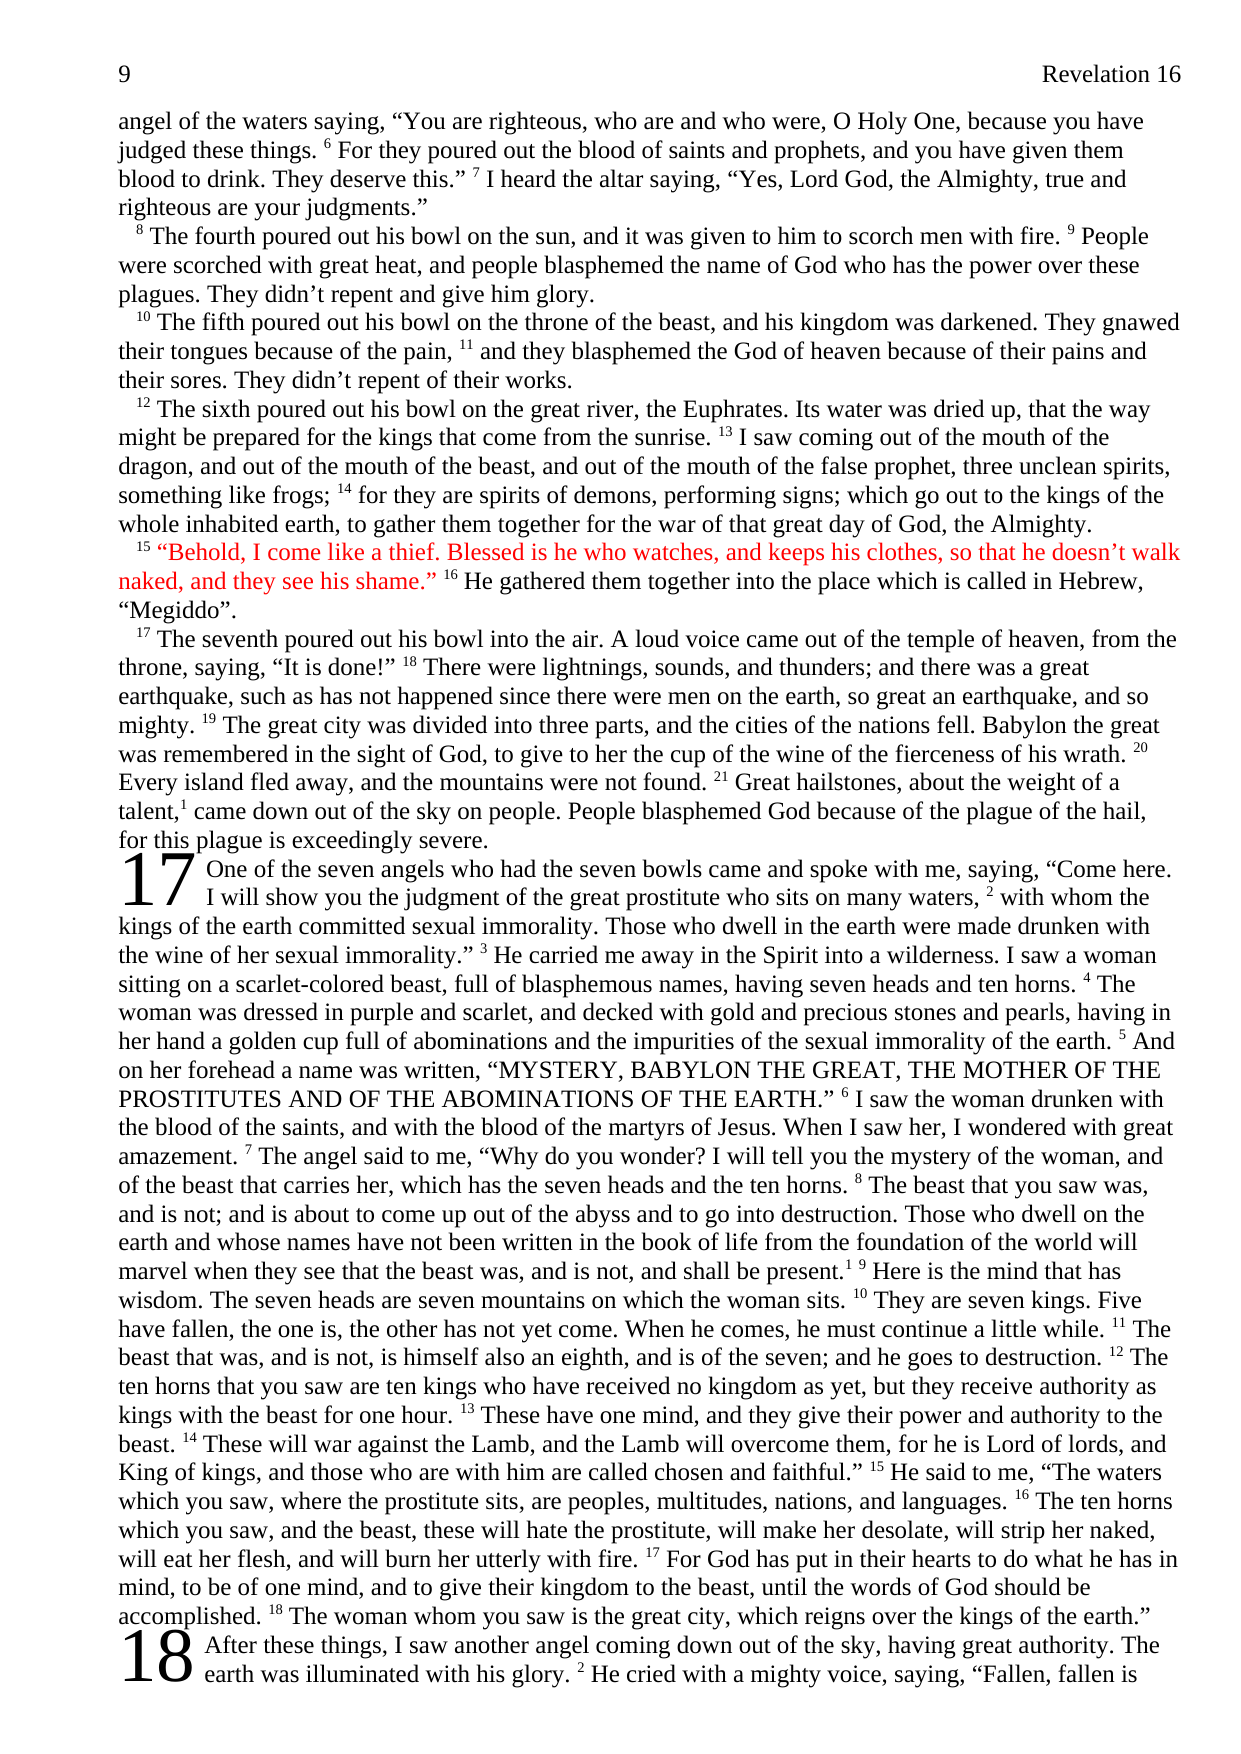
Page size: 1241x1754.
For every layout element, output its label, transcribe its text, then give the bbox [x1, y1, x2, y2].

text 17 The seventh poured out his bowl into the air. A loud voice came out of the temple of heaven, from the throne, saying, “It is done!” 18 There were lightnings, sounds, and thunders; and there was a great earthquake, such as has not happened since there were men on the earth, so great an earthquake, and so mighty. 19 The great city was divided into three parts, and the cities of the nations fell. Babylon the great was remembered in the sight of God, to give to her the cup of the wine of the fierceness of his wrath. 20 Every island fled away, and the mountains were not found. 21 Great hailstones, about the weight of a talent,1 came down out of the sky on people. People blasphemed God because of the plague of the hail, for this plague is exceedingly severe. [118, 624, 1181, 854]
text 12 The sixth poured out his bowl on the great river, the Euphrates. Its water was dried up, that the way might be prepared for the kings that come from the sunrise. 13 I saw coming out of the mouth of the dragon, and out of the mouth of the beast, and out of the mouth of the false prophet, three unclean spirits, something like frogs; 14 for they are spirits of demons, performing signs; which go out to the kings of the whole inhabited earth, to gather them together for the war of that great day of God, the Almighty. [118, 394, 1181, 537]
text 8 The fourth poured out his bowl on the sun, and it was given to him to scorch men with fire. 9 People were scorched with great heat, and people blasphemed the name of God who has the power over these plagues. They didn’t repent and give him glory. [118, 221, 1181, 307]
text angel of the waters saying, “You are righteous, who are and who were, O Holy One, because you have judged these things. 6 For they poured out the blood of saints and prophets, and you have given them blood to drink. They deserve this.” 7 I heard the altar saying, “Yes, Lord God, the Almighty, true and righteous are your judgments.” [118, 106, 1181, 221]
text 15 “Behold, I come like a thief. Blessed is he who watches, and keeps his clothes, so that he doesn’t walk naked, and they see his shame.” 16 He gathered them together into the place which is called in Hebrew, “Megiddo”. [118, 537, 1181, 624]
text 17One of the seven angels who had the seven bowls came and spoke with me, saying, “Come here. I will show you the judgment of the great prostitute who sits on many waters, 2 with whom the kings of the earth committed sexual immorality. Those who dwell in the earth were made drunken with the wine of her sexual immorality.” 3 He carried me away in the Spirit into a wilderness. I saw a woman sitting on a scarlet-colored beast, full of blasphemous names, having seven heads and ten horns. 4 The woman was dressed in purple and scarlet, and decked with gold and precious stones and pearls, having in her hand a golden cup full of abominations and the impurities of the sexual immorality of the earth. 5 And on her forehead a name was written, “MYSTERY, BABYLON THE GREAT, THE MOTHER OF THE PROSTITUTES AND OF THE ABOMINATIONS OF THE EARTH.” 6 I saw the woman drunken with the blood of the saints, and with the blood of the martyrs of Jesus. When I saw her, I wondered with great amazement. 7 The angel said to me, “Why do you wonder? I will tell you the mystery of the woman, and of the beast that carries her, which has the seven heads and the ten horns. 8 The beast that you saw was, and is not; and is about to come up out of the abyss and to go into destruction. Those who dwell on the earth and whose names have not been written in the book of life from the foundation of the world will marvel when they see that the beast was, and is not, and shall be present.1 9 Here is the mind that has wisdom. The seven heads are seven mountains on which the woman sits. 10 They are seven kings. Five have fallen, the one is, the other has not yet come. When he comes, he must continue a little while. 11 The beast that was, and is not, is himself also an eighth, and is of the seven; and he goes to destruction. 12 The ten horns that you saw are ten kings who have received no kingdom as yet, but they receive authority as kings with the beast for one hour. 13 These have one mind, and they give their power and authority to the beast. 14 These will war against the Lamb, and the Lamb will overcome them, for he is Lord of lords, and King of kings, and those who are with him are called chosen and faithful.” 15 He said to me, “The waters which you saw, where the prostitute sits, are peoples, multitudes, nations, and languages. 16 The ten horns which you saw, and the beast, these will hate the prostitute, will make her desolate, will strip her naked, will eat her flesh, and will burn her utterly with fire. 17 For God has put in their hearts to do what he has in mind, to be of one mind, and to give their kingdom to the beast, until the words of God should be accomplished. 18 The woman whom you saw is the great city, which reigns over the kings of the earth.” [118, 854, 1181, 1630]
text 10 The fifth poured out his bowl on the throne of the beast, and his kingdom was darkened. They gnawed their tongues because of the pain, 11 and they blasphemed the God of heaven because of their pains and their sores. They didn’t repent of their works. [118, 307, 1181, 394]
text 18After these things, I saw another angel coming down out of the sky, having great authority. The earth was illuminated with his glory. 2 He cried with a mighty voice, saying, “Fallen, fallen is Babylon the great, and she has become a habitation of demons, a prison of every unclean spirit, and a prison of every unclean and hateful bird! 3 For all the nations have drunk of the wine of the wrath of her sexual immorality, the kings of the earth committed sexual immorality with her, and the merchants of the earth grew rich from the abundance of her luxury.” [118, 1630, 1181, 1687]
